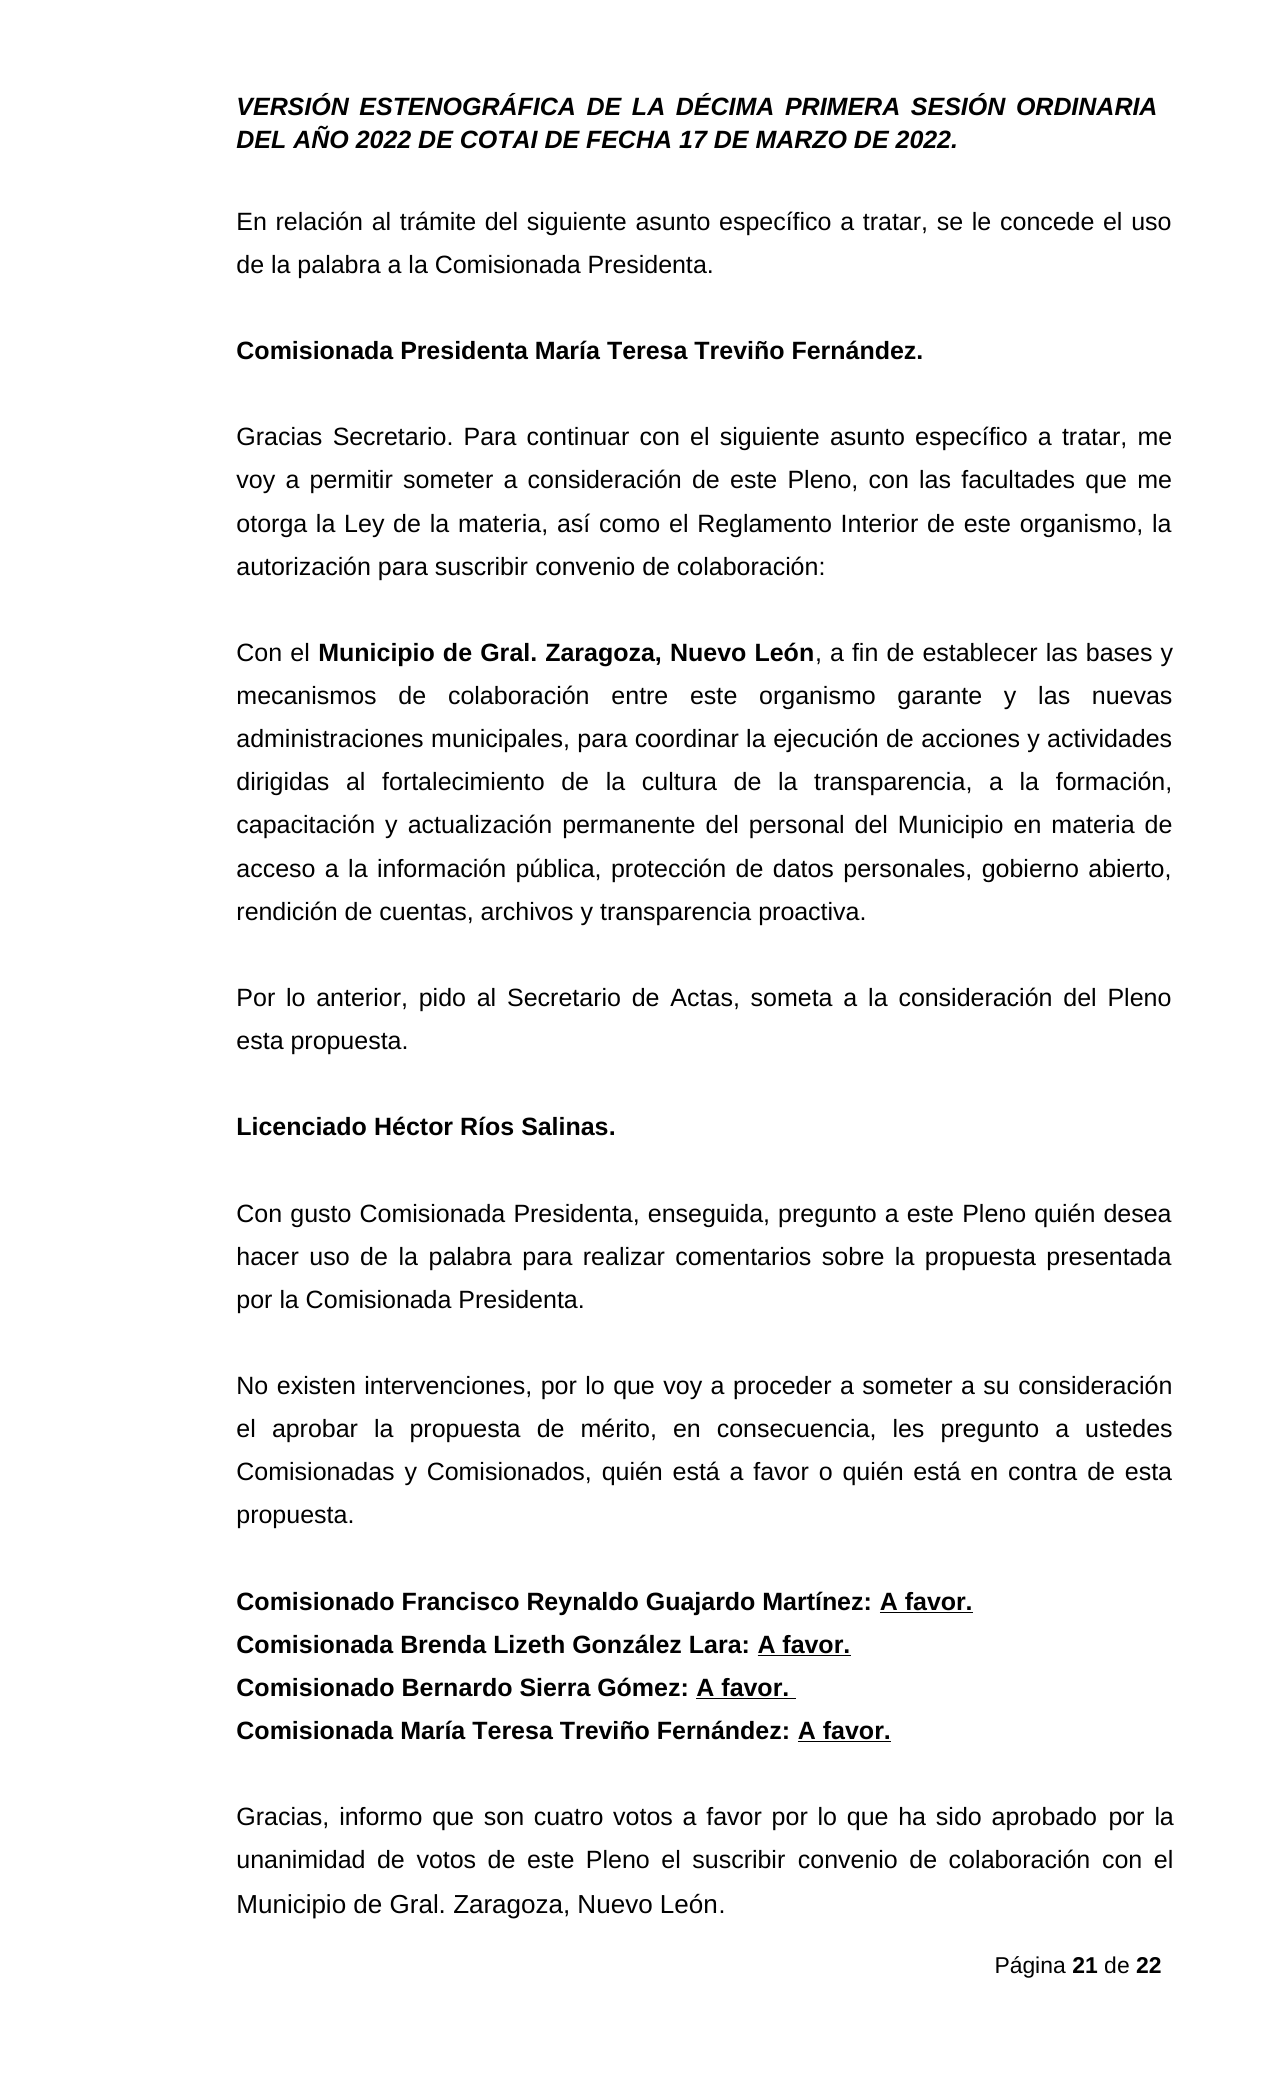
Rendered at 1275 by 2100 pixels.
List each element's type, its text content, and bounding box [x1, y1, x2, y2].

text En relación al trámite del siguiente asunto específico a tratar, se le concede el uso de la palabra a la Comisionada Presidenta. [236, 207, 1174, 279]
text Comisionado Bernardo Sierra Gómez: A favor. [236, 1673, 1174, 1702]
text Comisionada Presidenta María Teresa Treviño Fernández. [236, 336, 1174, 365]
text Gracias Secretario. Para continuar con el siguiente asunto específico a tratar, me voy a permitir someter a consideración de este Pleno, con las facultades que me otorga la Ley de la materia, así como el Reglamento Interior de este organismo, la autorización para suscribir convenio de colaboración: [236, 422, 1174, 581]
text Comisionado Francisco Reynaldo Guajardo Martínez: A favor. [236, 1587, 1174, 1616]
text Licenciado Héctor Ríos Salinas. [236, 1112, 1174, 1141]
text Con gusto Comisionada Presidenta, enseguida, pregunto a este Pleno quién desea hacer uso de la palabra para realizar comentarios sobre la propuesta presentada por la Comisionada Presidenta. [236, 1199, 1174, 1314]
text Con el Municipio de Gral. Zaragoza, Nuevo León, a fin de establecer las bases y mecanismos de colaboración entre este organismo garante y las nuevas administraciones municipales, para coordinar la ejecución de acciones y actividades dirigidas al fortalecimiento de la cultura de la transparencia, a la formación, capacitación y actualización permanente del personal del Municipio en materia de acceso a la información pública, protección de datos personales, gobierno abierto, rendición de cuentas, archivos y transparencia proactiva. [236, 638, 1174, 926]
text Comisionada Brenda Lizeth González Lara: A favor. [236, 1630, 1174, 1659]
text No existen intervenciones, por lo que voy a proceder a someter a su consideración el aprobar la propuesta de mérito, en consecuencia, les pregunto a ustedes Comisionadas y Comisionados, quién está a favor o quién está en contra de esta propuesta. [236, 1371, 1174, 1529]
text Gracias, informo que son cuatro votos a favor por lo que ha sido aprobado por la unanimidad de votos de este Pleno el suscribir convenio de colaboración con el Municipio de Gral. Zaragoza, Nuevo León. [236, 1802, 1174, 1919]
text Comisionada María Teresa Treviño Fernández: A favor. [236, 1716, 1174, 1745]
text Por lo anterior, pido al Secretario de Actas, someta a la consideración del Pleno esta propuesta. [236, 983, 1174, 1055]
